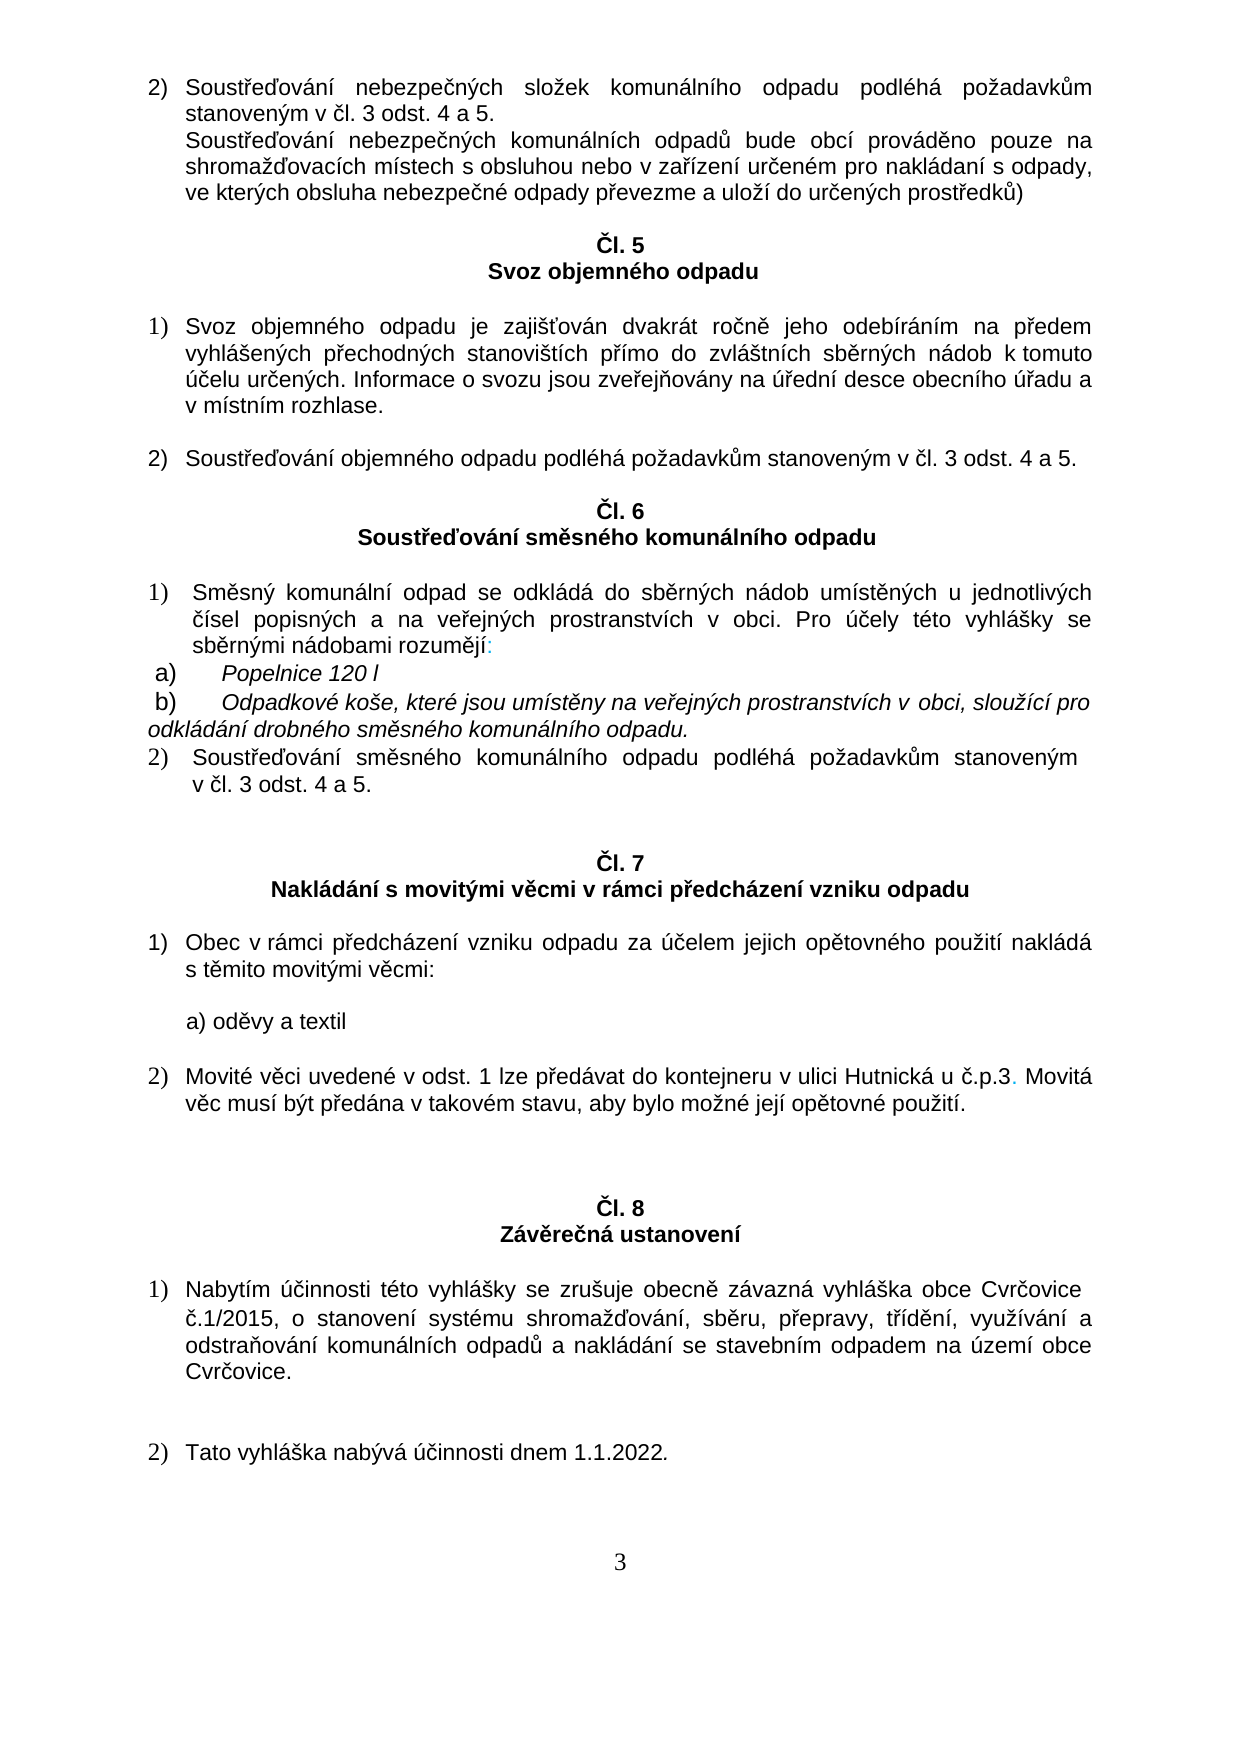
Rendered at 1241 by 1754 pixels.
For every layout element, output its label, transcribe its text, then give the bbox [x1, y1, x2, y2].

list Odpadkové koše, které jsou umístěny na veřejných prostranstvích v obci, sloužící pro odkládání drobného směsného komunálního odpadu. [148, 687, 1092, 742]
text Soustřeďování nebezpečných komunálních odpadů bude obcí prováděno pouze na shromažďovacích místech s obsluhou nebo v zařízení určeném pro nakládaní s odpady, ve kterých obsluha nebezpečné odpady převezme a uloží do určených prostředků) [185, 127, 1092, 206]
text Čl. 6 [148, 498, 1092, 524]
text Soustřeďování směsného komunálního odpadu [148, 524, 1092, 551]
subtitle Nakládání s movitými věcmi v rámci předcházení vzniku odpadu [148, 876, 1092, 903]
list Popelnice 120 l [148, 658, 1092, 687]
list Tato vyhláška nabývá účinnosti dnem 1.1.2022. [148, 1437, 1092, 1466]
list Svoz objemného odpadu je zajišťován dvakrát ročně jeho odebíráním na předem vyhlášených přechodných stanovištích přímo do zvláštních sběrných nádob k tomuto účelu určených. Informace o svozu jsou zveřejňovány na úřední desce obecního úřadu a v místním rozhlase. [148, 311, 1092, 419]
text Čl. 8 [148, 1195, 1092, 1221]
text Závěrečná ustanovení [148, 1221, 1092, 1248]
text Čl. 7 [148, 850, 1092, 876]
list Soustřeďování objemného odpadu podléhá požadavkům stanoveným v čl. 3 odst. 4 a 5. [148, 445, 1092, 472]
list Obec v rámci předcházení vzniku odpadu za účelem jejich opětovného použití nakládá s těmito movitými věcmi: [148, 929, 1092, 982]
text Čl. 5 [148, 232, 1092, 258]
list Nabytím účinnosti této vyhlášky se zrušuje obecně závazná vyhláška obce Cvrčovice č.1/2015, o stanovení systému shromažďování, sběru, přepravy, třídění, využívání a odstraňování komunálních odpadů a nakládání se stavebním odpadem na území obce Cvrčovice. [148, 1274, 1092, 1384]
list Movité věci uvedené v odst. 1 lze předávat do kontejneru v ulici Hutnická u č.p.3. Movitá věc musí být předána v takovém stavu, aby bylo možné její opětovné použití. [148, 1061, 1092, 1116]
text a) oděvy a textil [148, 1008, 1092, 1034]
list Soustřeďování směsného komunálního odpadu podléhá požadavkům stanoveným v čl. 3 odst. 4 a 5. [148, 742, 1092, 797]
text Svoz objemného odpadu [148, 258, 1092, 285]
list Směsný komunální odpad se odkládá do sběrných nádob umístěných u jednotlivých čísel popisných a na veřejných prostranstvích v obci. Pro účely této vyhlášky se sběrnými nádobami rozumějí: [148, 577, 1092, 658]
list Soustřeďování nebezpečných složek komunálního odpadu podléhá požadavkům stanoveným v čl. 3 odst. 4 a 5. [148, 74, 1092, 127]
